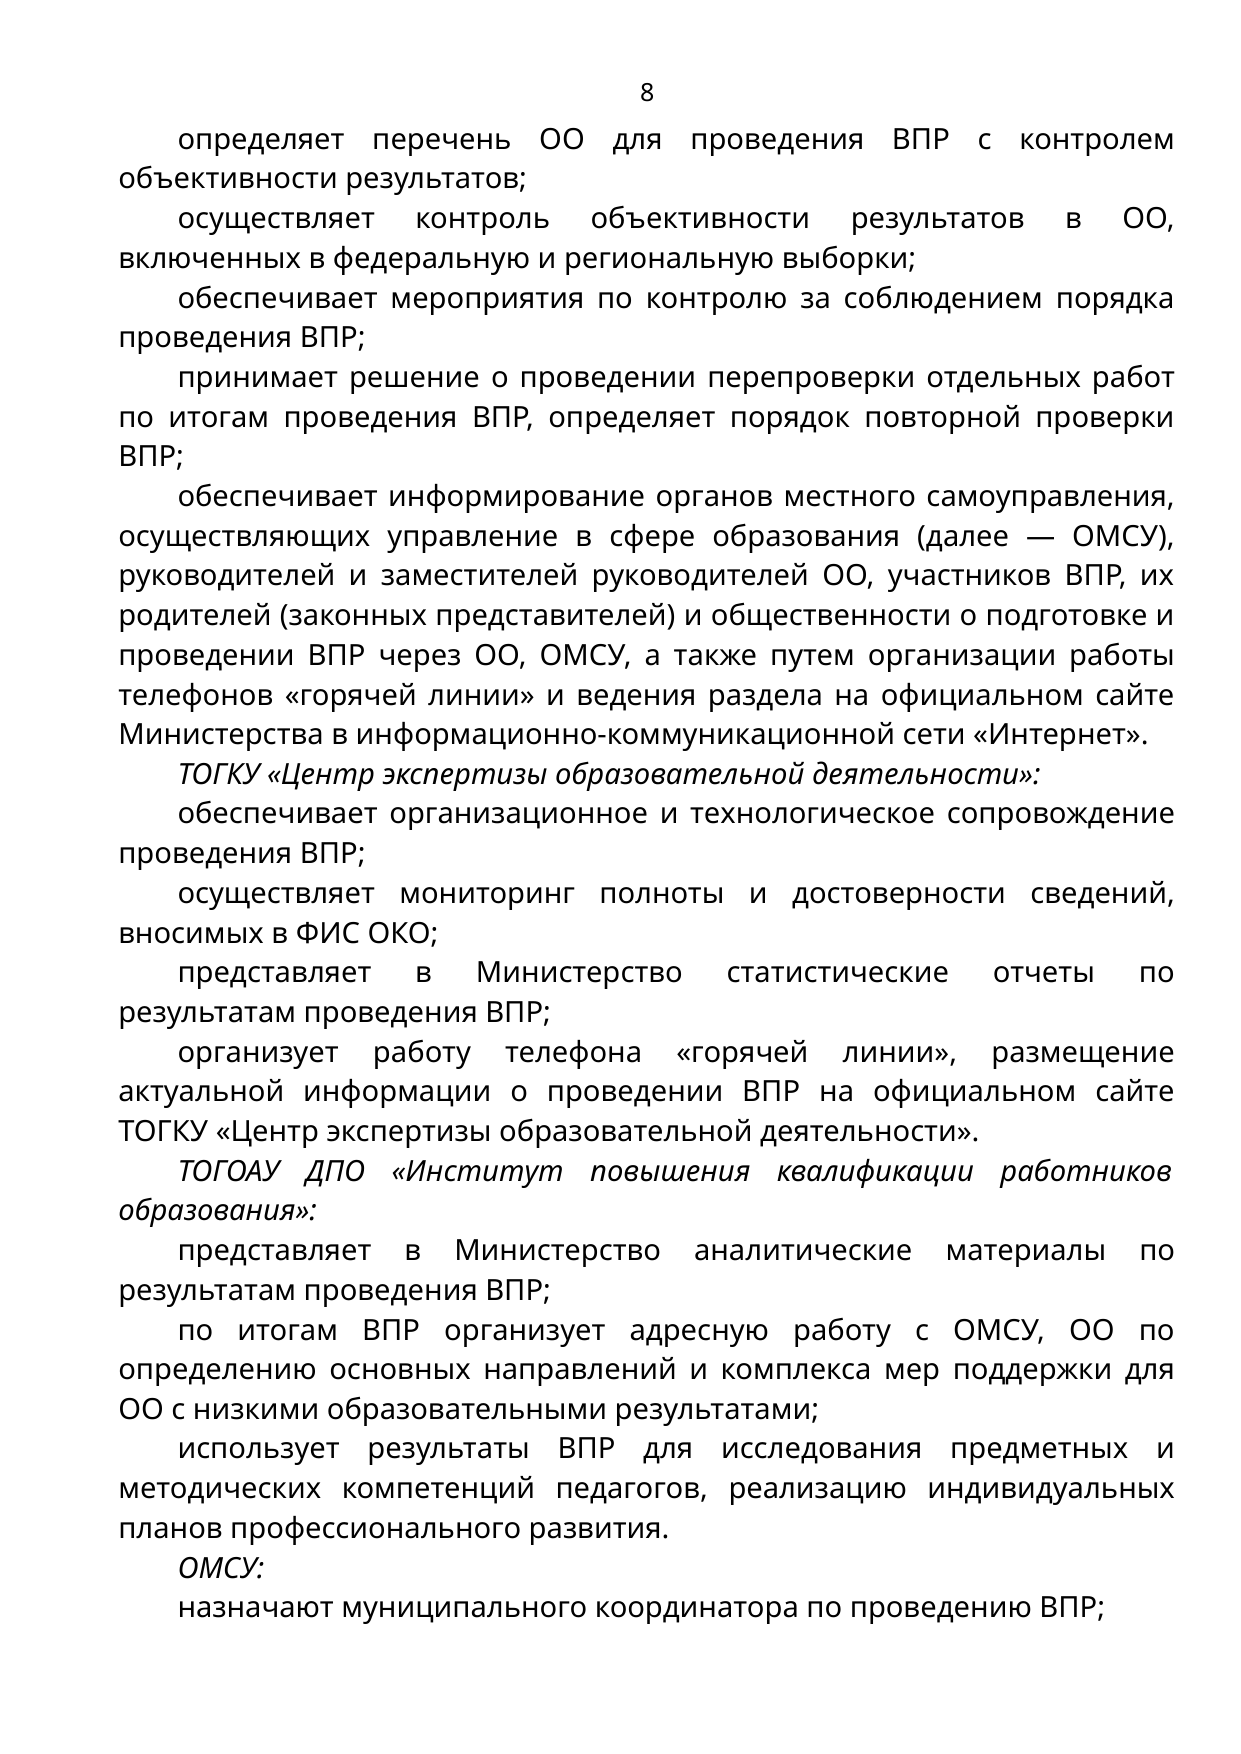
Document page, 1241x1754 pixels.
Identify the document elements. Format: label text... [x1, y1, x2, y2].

text определяет перечень ОО для проведения ВПР с контролем объективности результатов; [118, 118, 1175, 197]
text ТОГКУ «Центр экспертизы образовательной деятельности»: [118, 753, 1175, 793]
text представляет в Министерство статистические отчеты по результатам проведения ВПР; [118, 952, 1175, 1031]
text ТОГОАУ ДПО «Институт повышения квалификации работников образования»: [118, 1150, 1175, 1229]
text обеспечивает организационное и технологическое сопровождение проведения ВПР; [118, 793, 1175, 872]
text ОМСУ: [118, 1547, 1175, 1587]
text по итогам ВПР организует адресную работу с ОМСУ, ОО по определению основных направлений и комплекса мер поддержки для ОО с низкими образовательными результатами; [118, 1309, 1175, 1428]
text назначают муниципального координатора по проведению ВПР; [118, 1587, 1175, 1626]
text осуществляет мониторинг полноты и достоверности сведений, вносимых в ФИС ОКО; [118, 872, 1175, 952]
text представляет в Министерство аналитические материалы по результатам проведения ВПР; [118, 1229, 1175, 1309]
text принимает решение о проведении перепроверки отдельных работ по итогам проведения ВПР, определяет порядок повторной проверки ВПР; [118, 356, 1175, 475]
text организует работу телефона «горячей линии», размещение актуальной информации о проведении ВПР на официальном сайте ТОГКУ «Центр экспертизы образовательной деятельности». [118, 1031, 1175, 1150]
text обеспечивает информирование органов местного самоуправления, осуществляющих управление в сфере образования (далее — ОМСУ), руководителей и заместителей руководителей ОО, участников ВПР, их родителей (законных представителей) и общественности о подготовке и проведении ВПР через ОО, ОМСУ, а также путем организации работы телефонов «горячей линии» и ведения раздела на официальном сайте Министерства в информационно-коммуникационной сети «Интернет». [118, 475, 1175, 753]
text обеспечивает мероприятия по контролю за соблюдением порядка проведения ВПР; [118, 277, 1175, 356]
text использует результаты ВПР для исследования предметных и методических компетенций педагогов, реализацию индивидуальных планов профессионального развития. [118, 1428, 1175, 1547]
text осуществляет контроль объективности результатов в ОО, включенных в федеральную и региональную выборки; [118, 197, 1175, 277]
